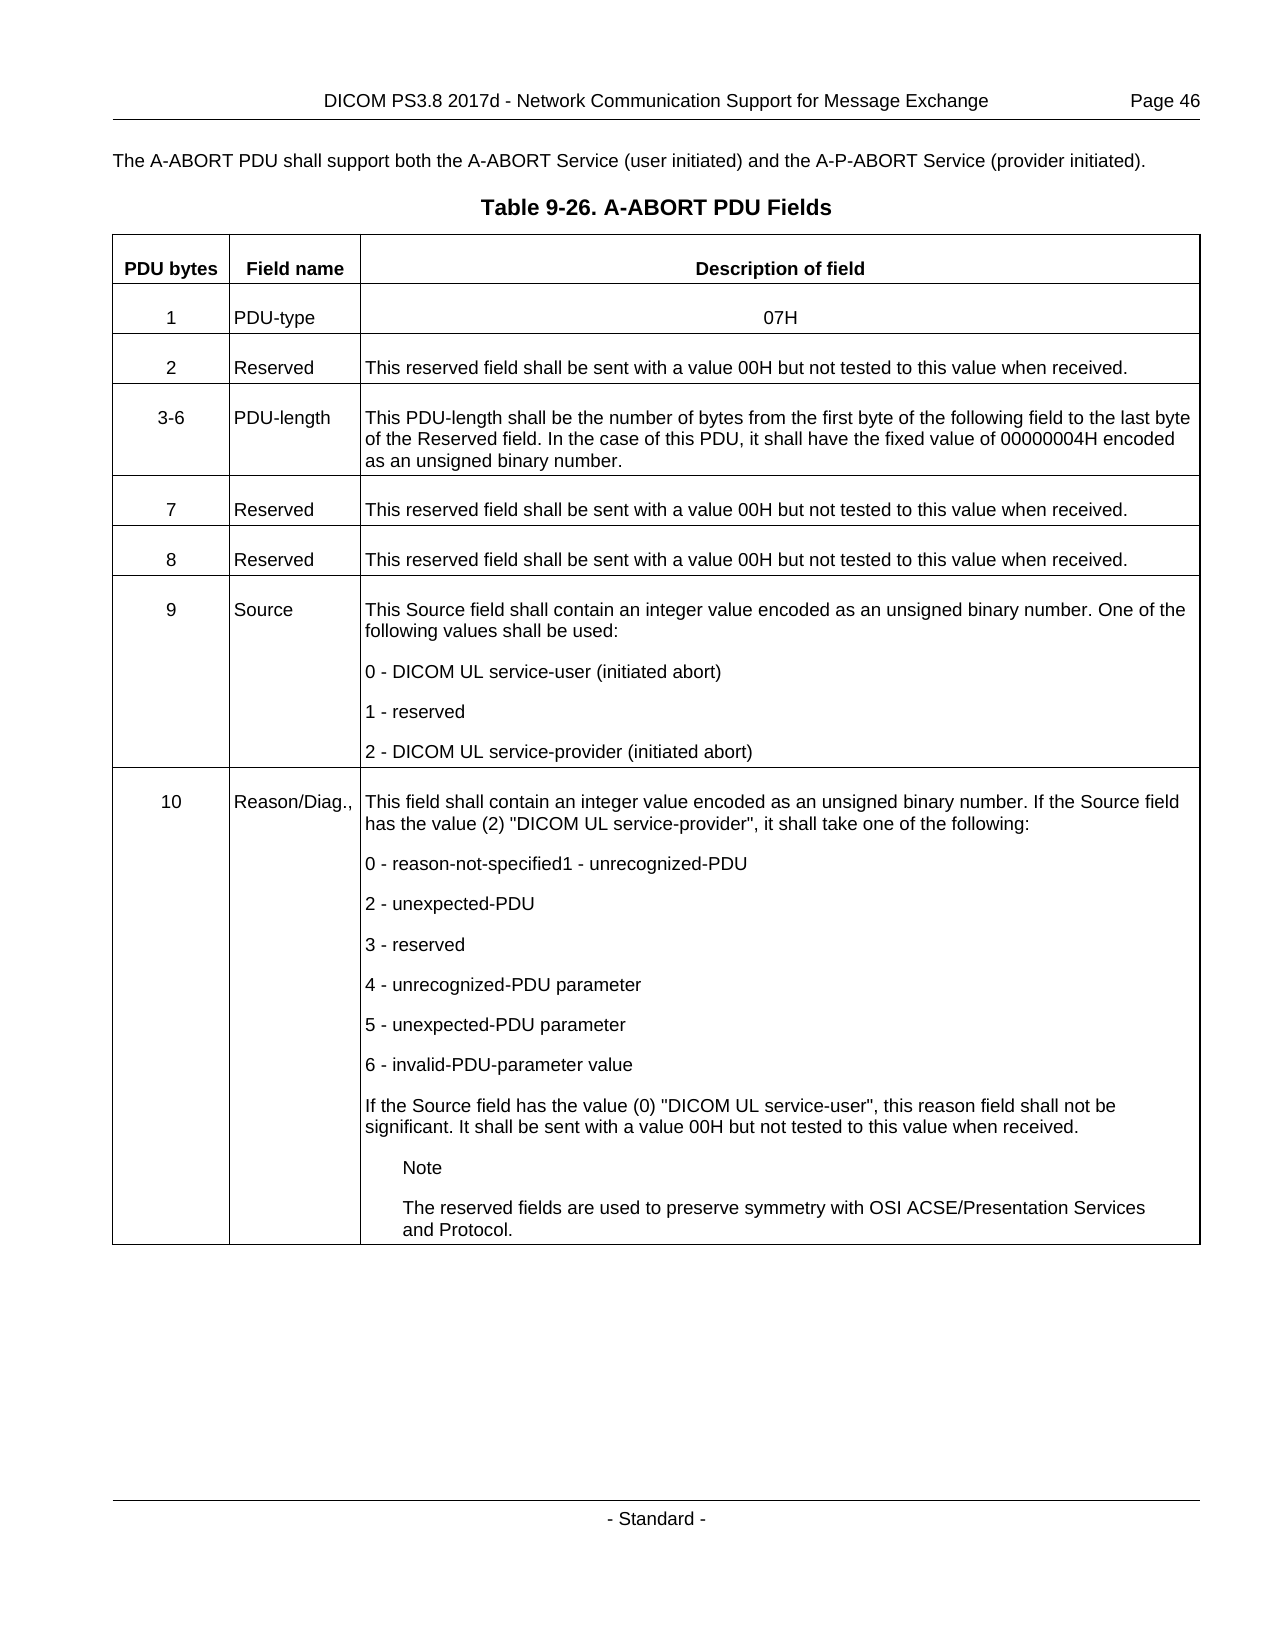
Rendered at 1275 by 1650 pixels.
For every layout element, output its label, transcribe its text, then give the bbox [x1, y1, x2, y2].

table_cell This field shall contain an integer value encoded as an unsigned binary number. If the Source field has the value (2) "DICOM UL service-provider", it shall take one of the following: 0 - reason-not-specified1 - unrecognized-PDU 2 - unexpected-PDU 3 - reserved 4 - unrecognized-PDU parameter 5 - unexpected-PDU parameter 6 - invalid-PDU-parameter value If the Source field has the value (0) "DICOM UL service-user", this reason field shall not be significant. It shall be sent with a value 00H but not tested to this value when received. Note The reserved fields are used to preserve symmetry with OSI ACSE/Presentation Services and Protocol. [361, 768, 1199, 1244]
table_cell Reason/Diag., [230, 768, 360, 1244]
table_header PDU bytes [113, 235, 229, 283]
table_cell 8 [113, 526, 229, 575]
table_cell 2 [113, 334, 229, 382]
table_cell PDU-length [230, 384, 360, 475]
table_cell PDU-type [230, 284, 360, 333]
table_cell 07H [361, 284, 1199, 333]
table_cell This PDU-length shall be the number of bytes from the first byte of the following field to the last byte of the Reserved field. In the case of this PDU, it shall have the fixed value of 00000004H encoded as an unsigned binary number. [361, 384, 1199, 475]
text Table 9-26. A-ABORT PDU Fields [112, 194, 1200, 220]
table_header Description of field [361, 235, 1199, 283]
table_cell 1 [113, 284, 229, 333]
table_cell 3-6 [113, 384, 229, 475]
table_cell 9 [113, 576, 229, 767]
table_cell This Source field shall contain an integer value encoded as an unsigned binary number. One of the following values shall be used: 0 - DICOM UL service-user (initiated abort) 1 - reserved 2 - DICOM UL service-provider (initiated abort) [361, 576, 1199, 767]
text The A-ABORT PDU shall support both the A-ABORT Service (user initiated) and the A-P-ABORT Service (provider initiated). [112, 150, 1200, 172]
table_cell 10 [113, 768, 229, 1244]
table_cell 7 [113, 476, 229, 525]
table_cell Reserved [230, 334, 360, 382]
table_header Field name [230, 235, 360, 283]
table_cell This reserved field shall be sent with a value 00H but not tested to this value when received. [361, 526, 1199, 575]
table_cell Source [230, 576, 360, 767]
table_cell Reserved [230, 476, 360, 525]
table_cell This reserved field shall be sent with a value 00H but not tested to this value when received. [361, 334, 1199, 382]
table_cell Reserved [230, 526, 360, 575]
table_cell This reserved field shall be sent with a value 00H but not tested to this value when received. [361, 476, 1199, 525]
